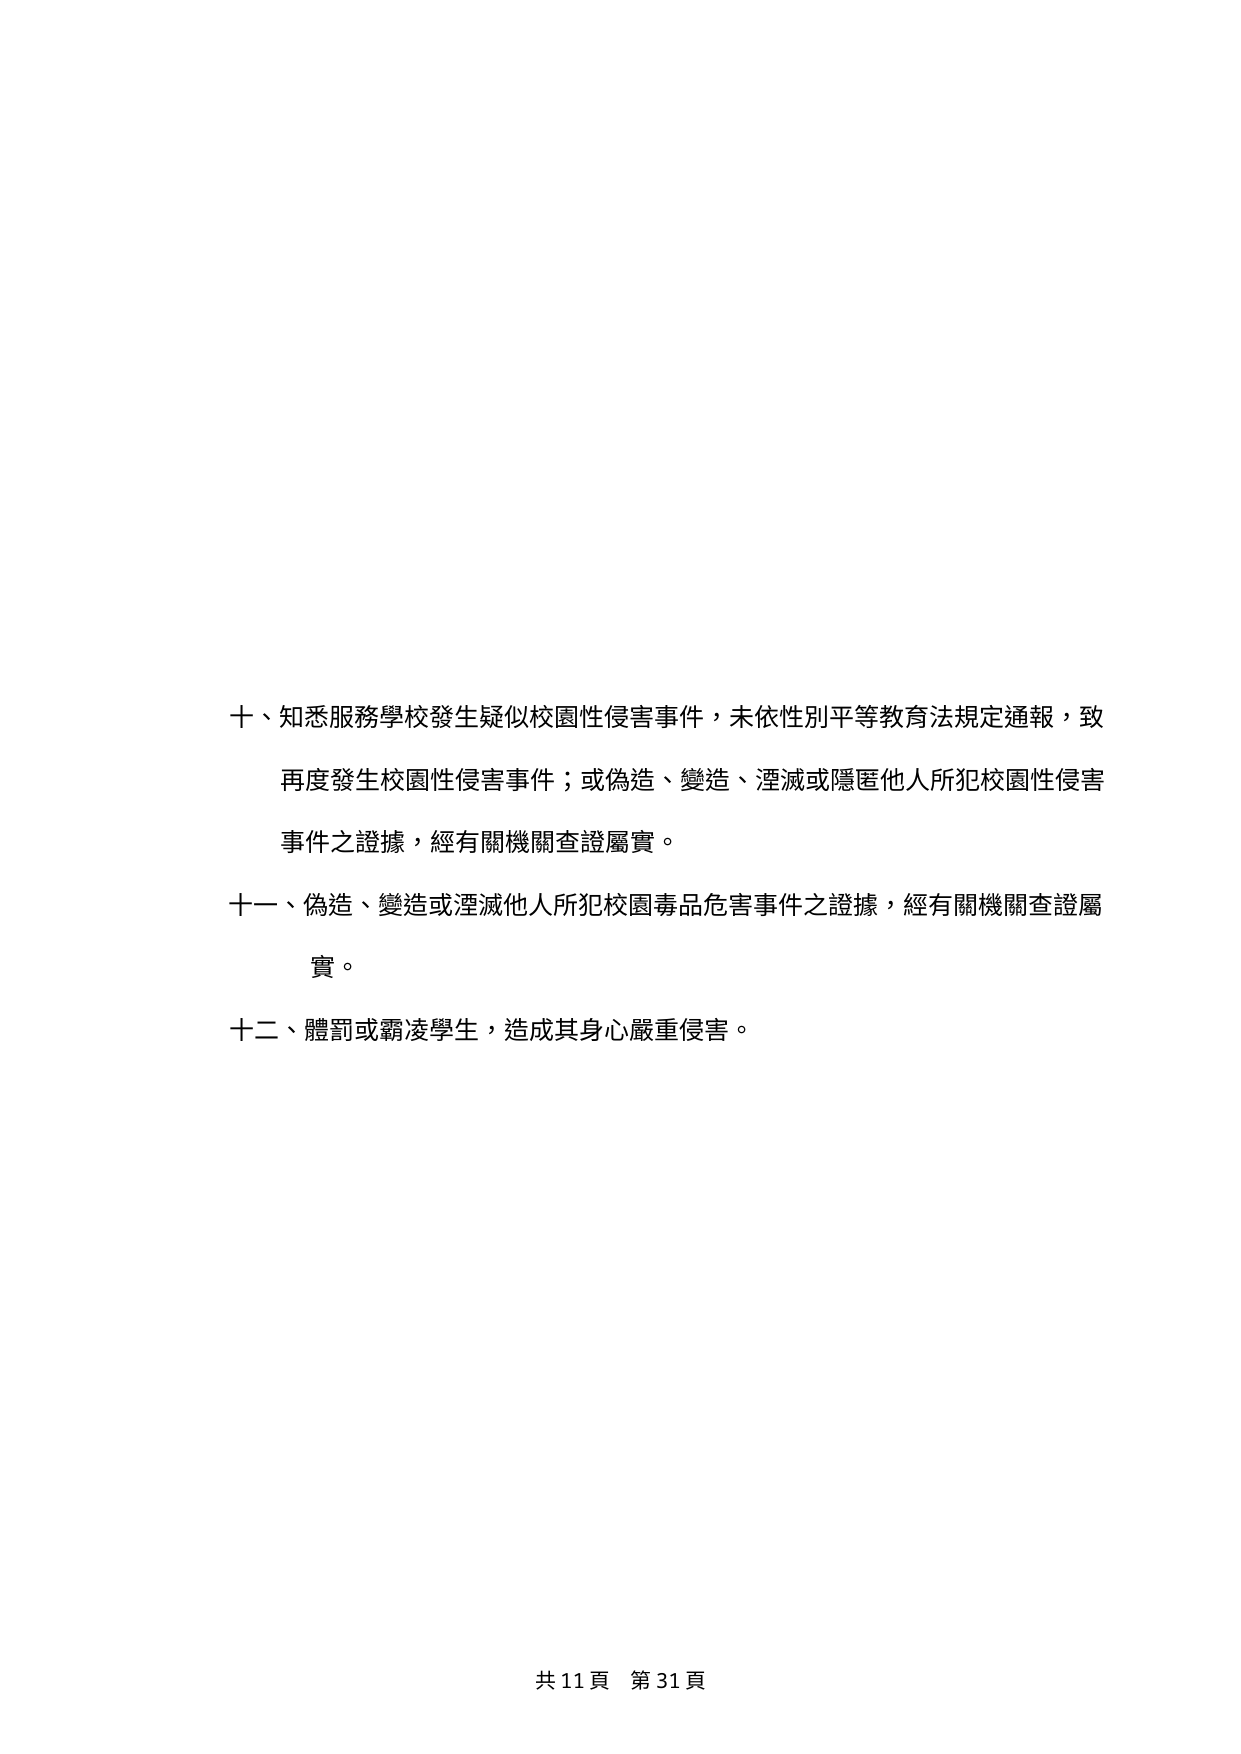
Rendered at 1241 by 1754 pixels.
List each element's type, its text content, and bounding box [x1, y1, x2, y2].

text 十二、體罰或霸凌學生，造成其身心嚴重侵害。 [118, 987, 1122, 1049]
text 十、知悉服務學校發生疑似校園性侵害事件，未依性別平等教育法規定通報，致再度發生校園性侵害事件；或偽造、變造、湮滅或隱匿他人所犯校園性侵害事件之證據，經有關機關查證屬實。 [229, 674, 1122, 862]
text 十一、偽造、變造或湮滅他人所犯校園毒品危害事件之證據，經有關機關查證屬實。 [229, 862, 1122, 987]
